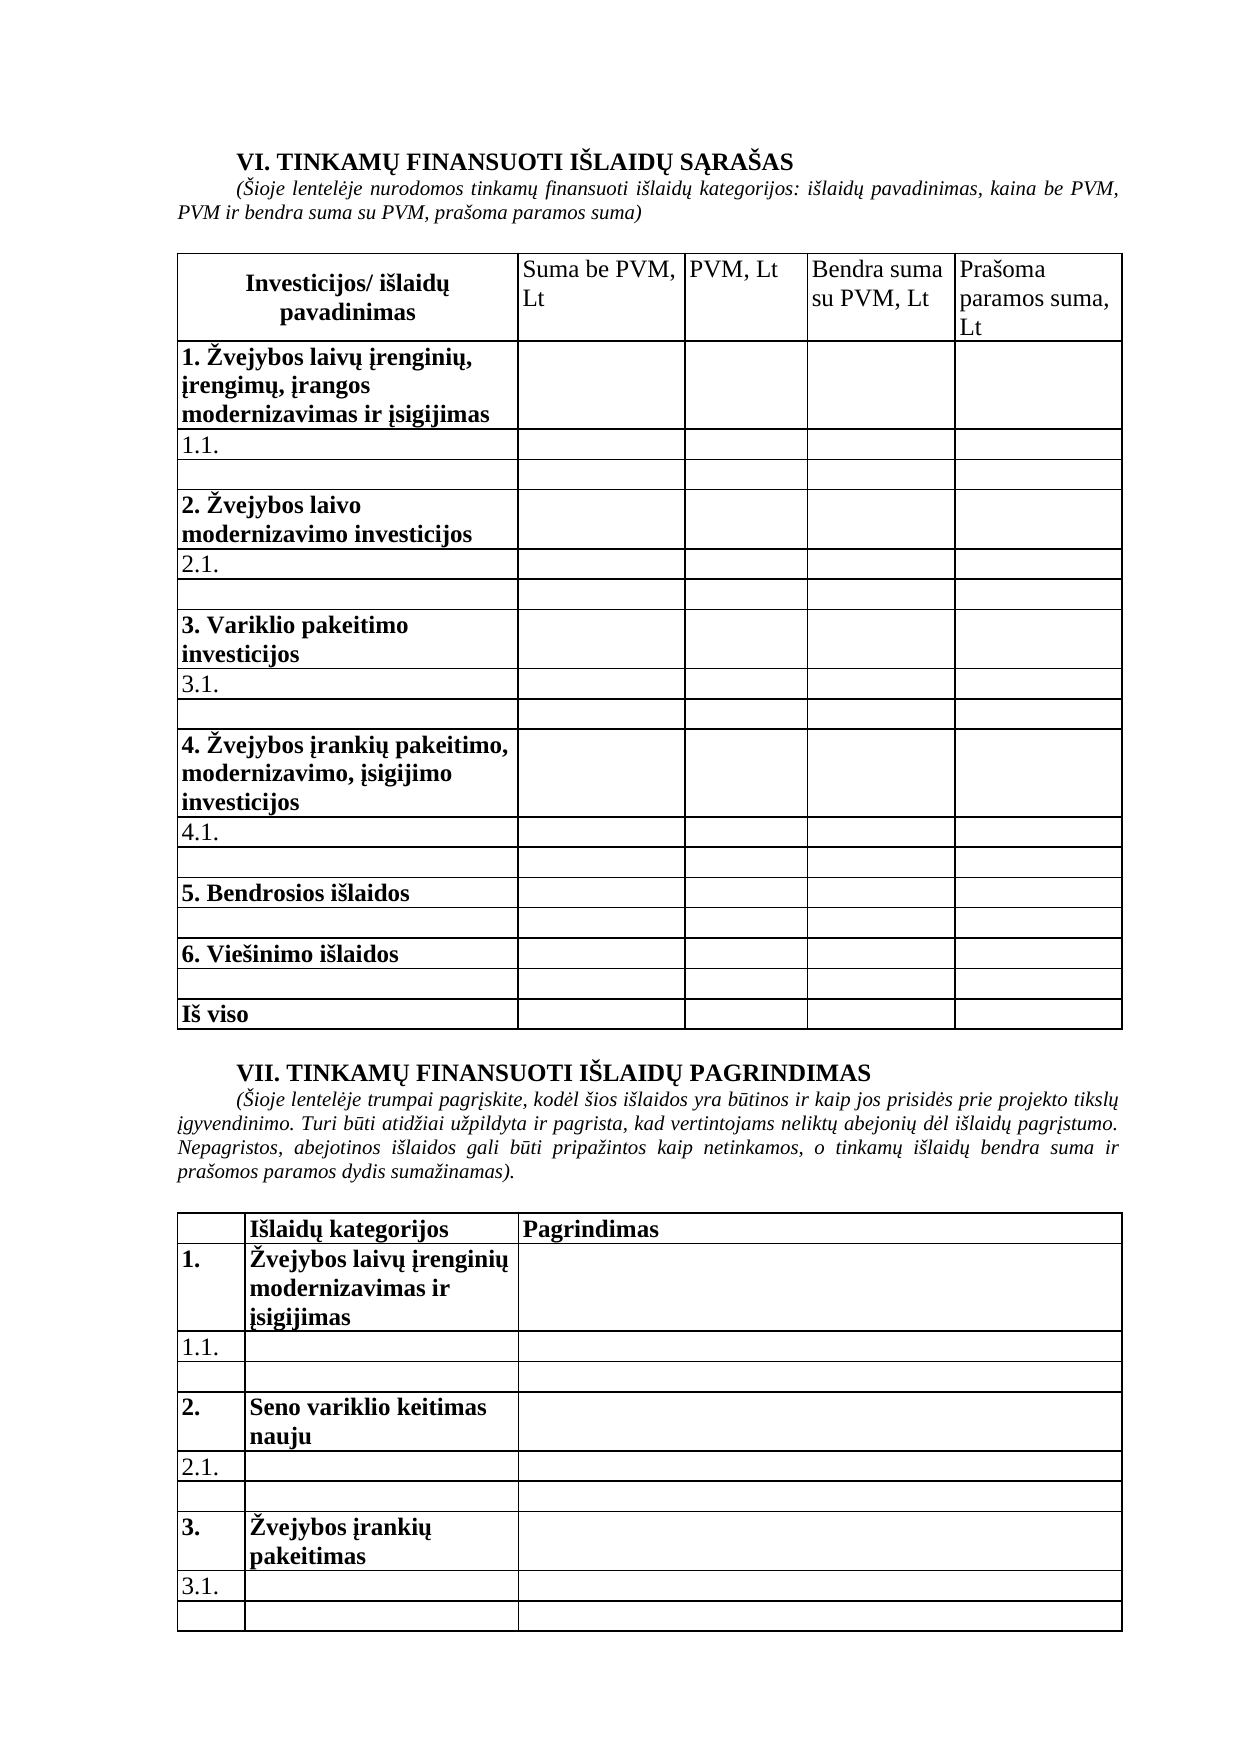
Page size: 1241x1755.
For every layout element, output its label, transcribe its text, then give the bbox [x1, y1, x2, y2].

table_cell [808, 700, 954, 728]
table_cell [808, 550, 954, 578]
table_cell [808, 669, 954, 698]
table_cell [686, 460, 807, 489]
table_cell [519, 1512, 1121, 1570]
table_cell [519, 700, 684, 728]
table_cell [178, 1482, 244, 1511]
table_cell 4.1. [178, 818, 517, 846]
table_cell [956, 610, 1121, 667]
table_cell 3. Variklio pakeitimo investicijos [178, 610, 517, 667]
table_cell [808, 939, 954, 967]
table_cell [686, 730, 807, 816]
table_header Suma be PVM, Lt [519, 254, 684, 340]
table_cell [246, 1332, 518, 1361]
table_cell 1. Žvejybos laivų įrenginių, įrengimų, įrangos modernizavimas ir įsigijimas [178, 342, 517, 428]
table_cell [519, 610, 684, 667]
table_cell [686, 490, 807, 548]
table_cell [808, 342, 954, 428]
table_cell [178, 700, 517, 728]
table_cell [519, 969, 684, 998]
table_cell [686, 969, 807, 998]
table_cell [956, 490, 1121, 548]
table_cell [246, 1571, 518, 1600]
table_cell [519, 669, 684, 698]
table_cell [956, 730, 1121, 816]
table_cell [686, 610, 807, 667]
table_cell [178, 848, 517, 877]
table_cell [178, 908, 517, 937]
table_cell 2.1. [178, 1452, 244, 1480]
table_cell [956, 878, 1121, 907]
table_cell 4. Žvejybos įrankių pakeitimo, modernizavimo, įsigijimo investicijos [178, 730, 517, 816]
table_cell [956, 669, 1121, 698]
table_cell 3. [178, 1512, 244, 1570]
table_cell [808, 848, 954, 877]
table_cell [519, 490, 684, 548]
text VII. TINKAMŲ FINANSUOTI IŠLAIDŲ PAGRINDIMAS [177, 1058, 1122, 1087]
table_cell [808, 580, 954, 608]
table_cell [246, 1482, 518, 1511]
table_cell [956, 848, 1121, 877]
table_cell 2. Žvejybos laivo modernizavimo investicijos [178, 490, 517, 548]
table_cell [519, 460, 684, 489]
table_cell [956, 342, 1121, 428]
table_cell [519, 1571, 1121, 1600]
table_cell [686, 848, 807, 877]
table_header Prašoma paramos suma, Lt [956, 254, 1121, 340]
table_cell [686, 430, 807, 458]
table_cell [956, 818, 1121, 846]
table_cell 3.1. [178, 669, 517, 698]
text (Šioje lentelėje trumpai pagrįskite, kodėl šios išlaidos yra būtinos ir kaip jos prisidės prie projekto tikslų įgyvendinimo. Turi būti atidžiai užpildyta ir pagrista, kad vertintojams neliktų abejonių dėl išlaidų pagrįstumo. Nepagristos, abejotinos išlaidos gali būti pripažintos kaip netinkamos, o tinkamų išlaidų bendra suma ir prašomos paramos dydis sumažinamas). [177, 1087, 1122, 1183]
table_cell [519, 1602, 1121, 1630]
table_cell [519, 430, 684, 458]
table_cell [178, 460, 517, 489]
table_cell [956, 550, 1121, 578]
table_cell [519, 1000, 684, 1028]
table_cell [956, 460, 1121, 489]
table_cell 2.1. [178, 550, 517, 578]
table_cell [178, 580, 517, 608]
table_cell 1.1. [178, 430, 517, 458]
table_cell [808, 969, 954, 998]
table_cell 5. Bendrosios išlaidos [178, 878, 517, 907]
table_cell Iš viso [178, 1000, 517, 1028]
table_cell [178, 1362, 244, 1391]
table_header [178, 1214, 244, 1242]
table_cell [519, 1244, 1121, 1330]
table_cell [808, 610, 954, 667]
text (Šioje lentelėje nurodomos tinkamų finansuoti išlaidų kategorijos: išlaidų pavadinimas, kaina be PVM, PVM ir bendra suma su PVM, prašoma paramos suma) [177, 176, 1122, 224]
table_cell [519, 550, 684, 578]
table_cell [519, 1482, 1121, 1511]
table_cell [519, 1332, 1121, 1361]
table_cell [956, 580, 1121, 608]
table_cell [956, 1000, 1121, 1028]
table_cell Žvejybos įrankių pakeitimas [246, 1512, 518, 1570]
table_cell [178, 1602, 244, 1630]
table_cell [956, 430, 1121, 458]
table_cell [519, 1452, 1121, 1480]
table_cell [808, 490, 954, 548]
table_cell 2. [178, 1393, 244, 1450]
table_cell [519, 818, 684, 846]
table_cell 1. [178, 1244, 244, 1330]
table_cell [246, 1452, 518, 1480]
table_cell [246, 1602, 518, 1630]
table_cell [519, 878, 684, 907]
table_cell [519, 1393, 1121, 1450]
table_cell 6. Viešinimo išlaidos [178, 939, 517, 967]
table_cell [956, 700, 1121, 728]
table_cell [808, 730, 954, 816]
table_cell [686, 908, 807, 937]
table_header Pagrindimas [519, 1214, 1121, 1242]
table_cell [686, 1000, 807, 1028]
table_cell [686, 878, 807, 907]
table_cell [956, 969, 1121, 998]
table_cell [956, 908, 1121, 937]
table_cell [519, 342, 684, 428]
table_cell [246, 1362, 518, 1391]
table_header Investicijos/ išlaidų pavadinimas [178, 254, 517, 340]
table_cell [519, 939, 684, 967]
table_cell [808, 878, 954, 907]
table_cell [686, 342, 807, 428]
table_cell [519, 730, 684, 816]
table_cell [808, 460, 954, 489]
table_cell [519, 1362, 1121, 1391]
table_header Bendra suma su PVM, Lt [808, 254, 954, 340]
table_cell [178, 969, 517, 998]
table_header Išlaidų kategorijos [246, 1214, 518, 1242]
table_cell [956, 939, 1121, 967]
table_cell [686, 700, 807, 728]
table_cell [519, 908, 684, 937]
table_cell Seno variklio keitimas nauju [246, 1393, 518, 1450]
table_cell [686, 669, 807, 698]
table_cell [808, 818, 954, 846]
table_cell [808, 1000, 954, 1028]
table_cell [686, 550, 807, 578]
table_cell [519, 848, 684, 877]
text VI. TINKAMŲ FINANSUOTI IŠLAIDŲ SĄRAŠAS [177, 147, 1122, 176]
table_cell [519, 580, 684, 608]
table_cell Žvejybos laivų įrenginių modernizavimas ir įsigijimas [246, 1244, 518, 1330]
table_cell 1.1. [178, 1332, 244, 1361]
table_cell [808, 430, 954, 458]
table_cell 3.1. [178, 1571, 244, 1600]
table_header PVM, Lt [686, 254, 807, 340]
table_cell [686, 939, 807, 967]
table_cell [808, 908, 954, 937]
table_cell [686, 580, 807, 608]
table_cell [686, 818, 807, 846]
